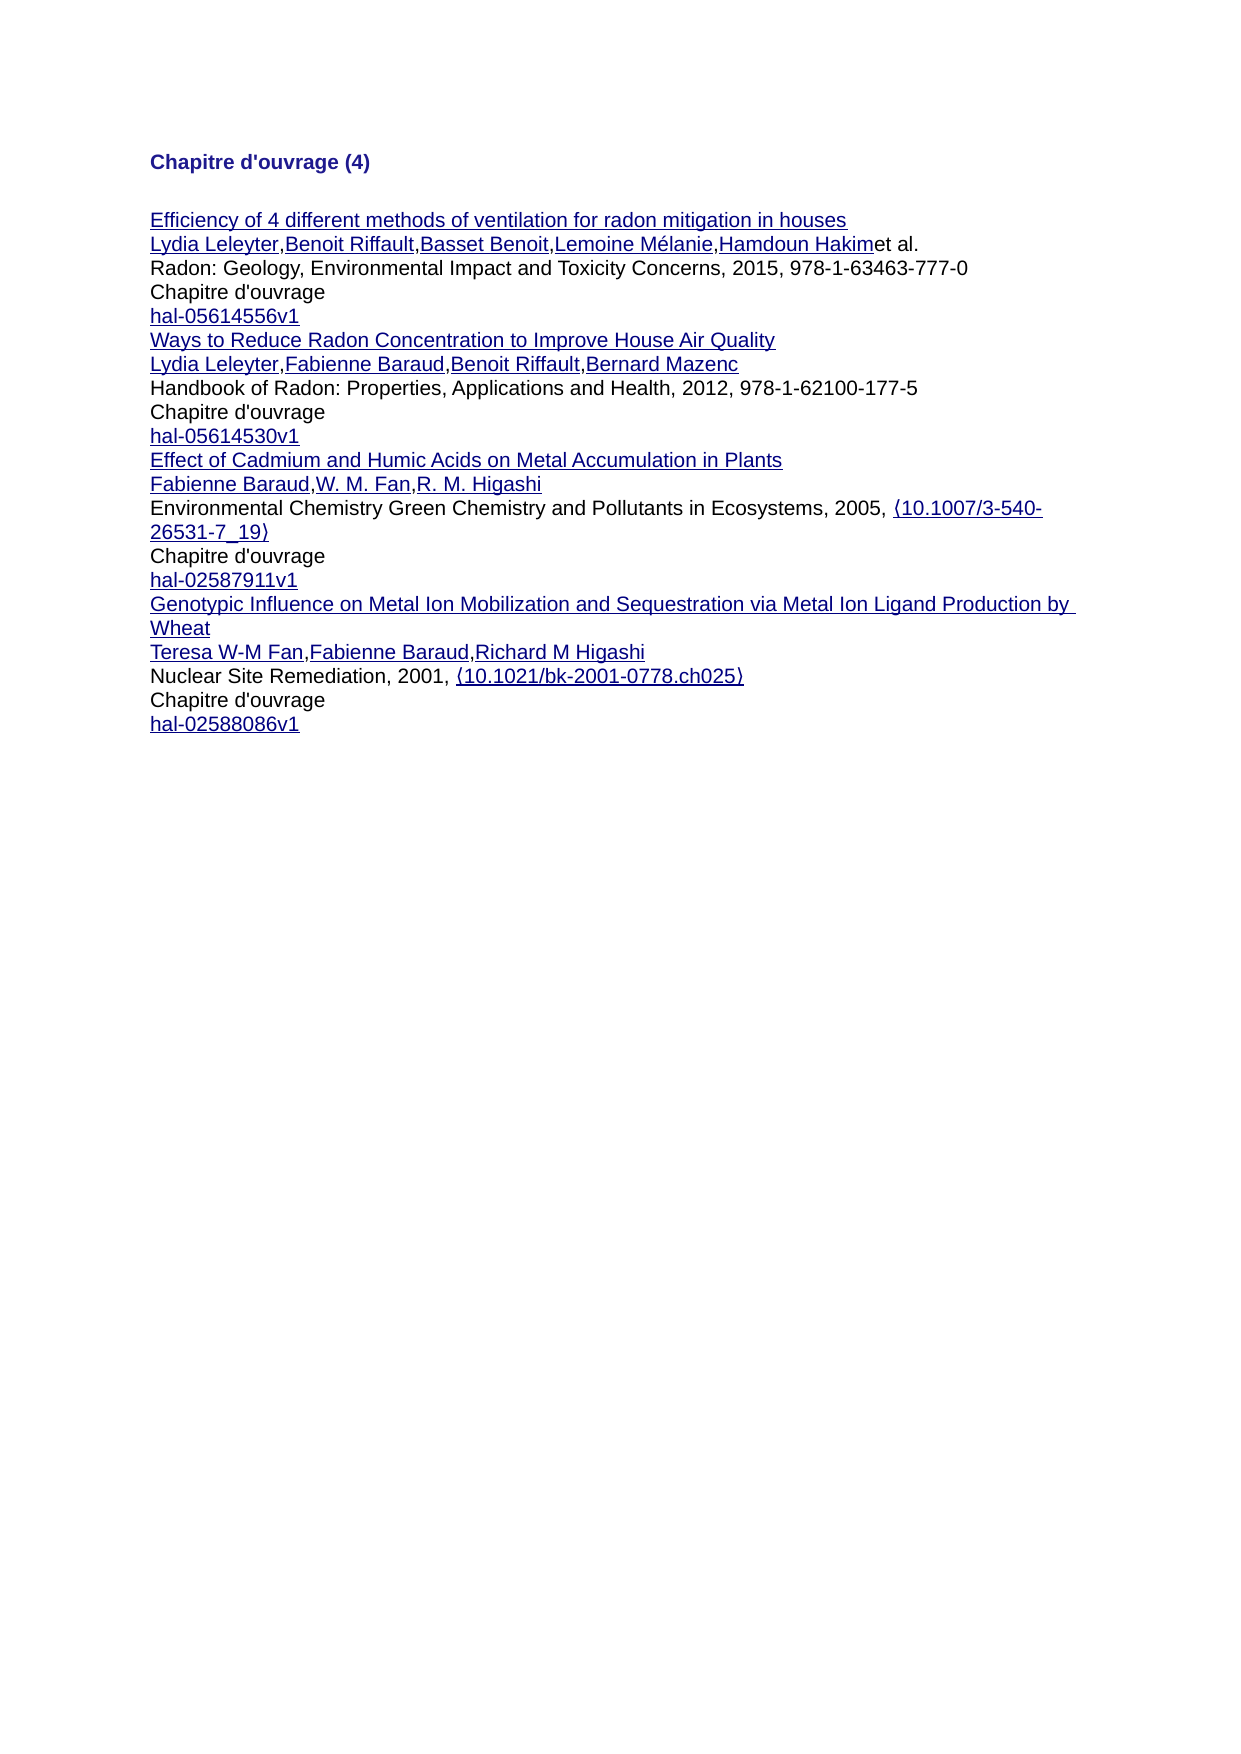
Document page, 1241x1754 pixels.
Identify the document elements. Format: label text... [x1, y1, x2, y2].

table_header Efficiency of 4 different methods of ventilation for radon mitigation in houses Lydia Leleyter,Benoit Riffault,Basset Benoit,Lemoine Mélanie,Hamdoun Hakimet al. Radon: Geology, Environmental Impact and Toxicity Concerns, 2015, 978-1-63463-777-0 Chapitre d'ouvrage hal-05614556v1 [150, 208, 1090, 328]
table_cell Ways to Reduce Radon Concentration to Improve House Air Quality Lydia Leleyter,Fabienne Baraud,Benoit Riffault,Bernard Mazenc Handbook of Radon: Properties, Applications and Health, 2012, 978-1-62100-177-5 Chapitre d'ouvrage hal-05614530v1 [150, 328, 1090, 448]
table_cell Effect of Cadmium and Humic Acids on Metal Accumulation in Plants Fabienne Baraud,W. M. Fan,R. M. Higashi Environmental Chemistry Green Chemistry and Pollutants in Ecosystems, 2005, ⟨10.1007/3-540-26531-7_19⟩ Chapitre d'ouvrage hal-02587911v1 [150, 448, 1090, 592]
table_cell Genotypic Influence on Metal Ion Mobilization and Sequestration via Metal Ion Ligand Production by Wheat Teresa W-M Fan,Fabienne Baraud,Richard M Higashi Nuclear Site Remediation, 2001, ⟨10.1021/bk-2001-0778.ch025⟩ Chapitre d'ouvrage hal-02588086v1 [150, 592, 1090, 735]
subtitle Chapitre d'ouvrage (4) [150, 150, 1090, 174]
